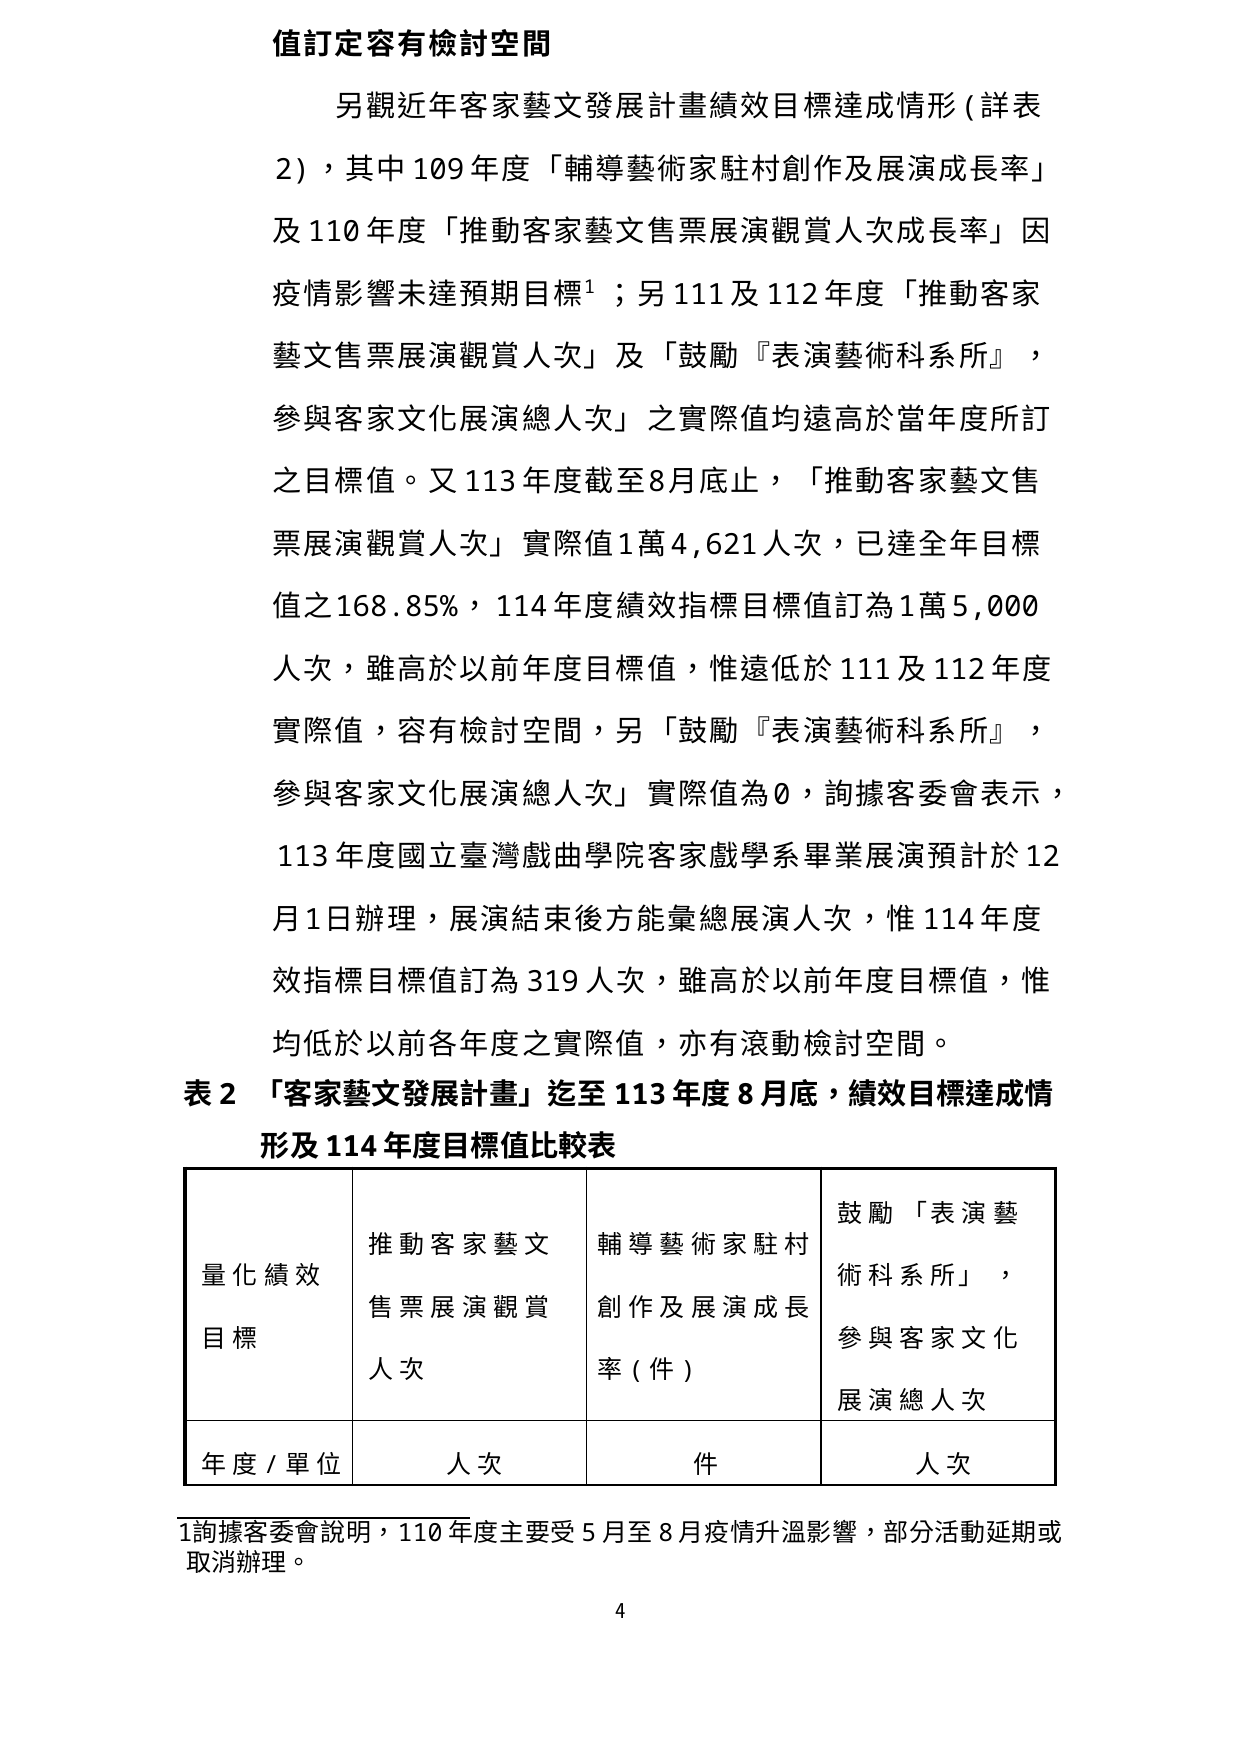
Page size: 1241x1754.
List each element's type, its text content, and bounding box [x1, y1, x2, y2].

table_header 推動客家藝文售票展演觀賞人次 [353, 1170, 586, 1420]
text 詢據客委會說明，110年度主要受5月至8月疫情升溫影響，部分活動延期或取消辦理。 [177, 1518, 1063, 1577]
table_cell 年度/單位 [187, 1421, 352, 1484]
table_header 鼓勵「表演藝術科系所」，參與客家文化展演總人次 [822, 1170, 1054, 1420]
table_header 量化績效目標 [187, 1170, 352, 1420]
text 表2 「客家藝文發展計畫」迄至113年度8月底，績效目標達成情形及114年度目標值比較表 [183, 1062, 1055, 1167]
table_header 輔導藝術家駐村創作及展演成長率(件) [587, 1170, 820, 1420]
table_cell 人次 [822, 1421, 1054, 1484]
table_cell 人次 [353, 1421, 586, 1484]
table_cell 件 [587, 1421, 820, 1484]
text 值訂定容有檢討空間 [236, 0, 1063, 62]
text 另觀近年客家藝文發展計畫績效目標達成情形(詳表2)，其中109年度「輔導藝術家駐村創作及展演成長率」及110年度「推動客家藝文售票展演觀賞人次成長率」因疫情影響未達預期目標；另111及112年度「推動客家藝文售票展演觀賞人次」及「鼓勵『表演藝術科系所』，參與客家文化展演總人次」之實際值均遠高於當年度所訂之目標值。又113年度截至8月底止，「推動客家藝文售票展演觀賞人次」實際值1萬4,621人次，已達全年目標值之168.85%，114年度績效指標目標值訂為1萬5,000人次，雖高於以前年度目標值，惟遠低於111及112年度實際值，容有檢討空間，另「鼓勵『表演藝術科系所』，參與客家文化展演總人次」實際值為0，詢據客委會表示，113年度國立臺灣戲曲學院客家戲學系畢業展演預計於12月1日辦理，展演結束後方能彙總展演人次，惟114年度效指標目標值訂為319人次，雖高於以前年度目標值，惟均低於以前各年度之實際值，亦有滾動檢討空間。 [266, 62, 1063, 1062]
